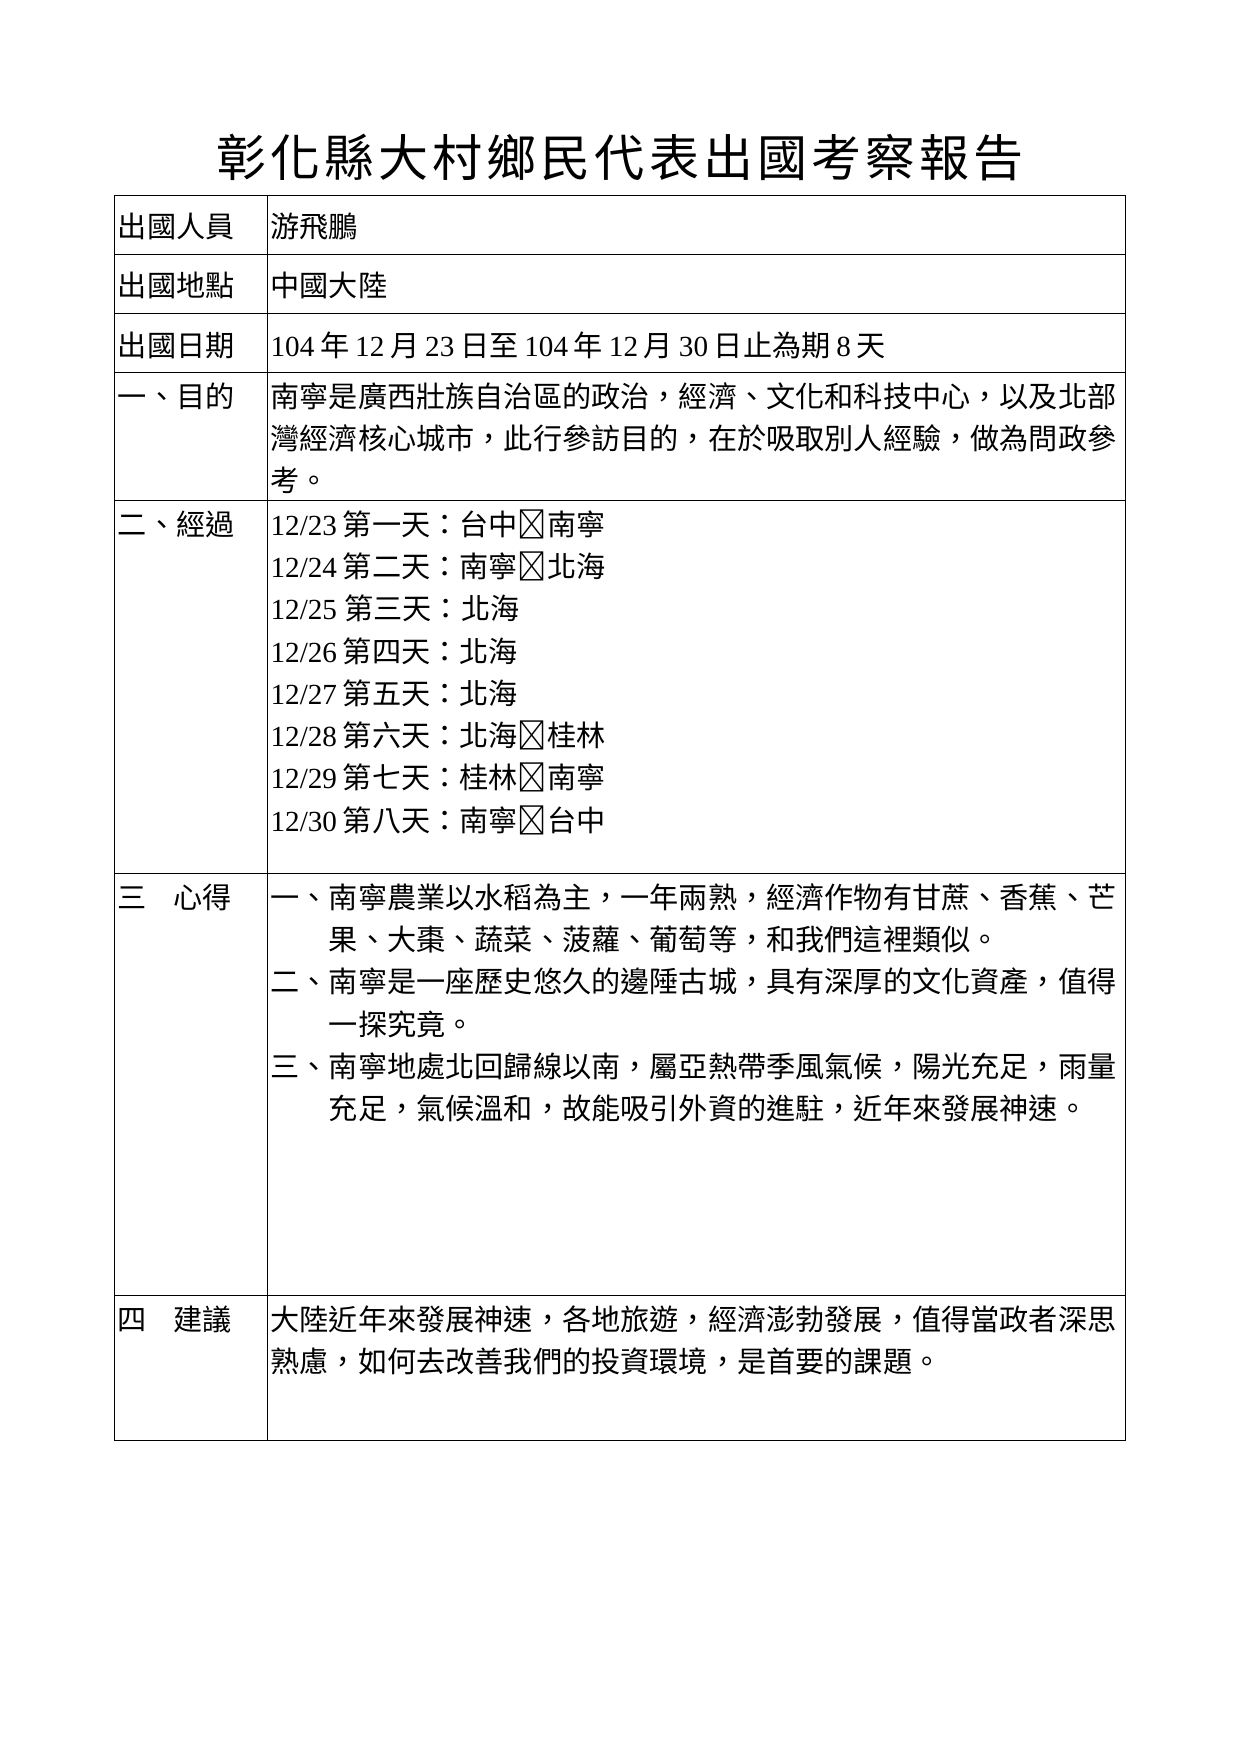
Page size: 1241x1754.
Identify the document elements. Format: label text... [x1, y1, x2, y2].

table_cell 大陸近年來發展神速，各地旅遊，經濟澎勃發展，值得當政者深思 熟慮，如何去改善我們的投資環境，是首要的課題。 [268, 1296, 1125, 1439]
table_cell 出國日期 [115, 314, 267, 372]
table_cell 一、南寧農業以水稻為主，一年兩熟，經濟作物有甘蔗、香蕉、芒 果、大棗、蔬菜、菠蘿、葡萄等，和我們這裡類似。 二、南寧是一座歷史悠久的邊陲古城，具有深厚的文化資產，值得 一探究竟。 三、南寧地處北回歸線以南，屬亞熱帶季風氣候，陽光充足，雨量 充足，氣候溫和，故能吸引外資的進駐，近年來發展神速。 [268, 874, 1125, 1295]
table_header 出國人員 [115, 196, 267, 254]
text 彰化縣大村鄉民代表出國考察報告 [118, 118, 1122, 191]
table_cell 104年12月23日至104年12月30日止為期8天 [268, 314, 1125, 372]
table_cell 12/23第一天：台中南寧 12/24第二天：南寧北海 12/25 第三天：北海 12/26第四天：北海 12/27第五天：北海 12/28第六天：北海桂林 12/29第七天：桂林南寧 12/30第八天：南寧台中 [268, 501, 1125, 873]
table_header 游飛鵬 [268, 196, 1125, 254]
table_cell 出國地點 [115, 255, 267, 313]
table_cell 一、目的 [115, 373, 267, 500]
table_cell 二、經過 [115, 501, 267, 873]
table_cell 南寧是廣西壯族自治區的政治，經濟、文化和科技中心，以及北部 灣經濟核心城市，此行參訪目的，在於吸取別人經驗，做為問政參 考。 [268, 373, 1125, 500]
table_cell 三 心得 [115, 874, 267, 1295]
table_cell 中國大陸 [268, 255, 1125, 313]
table_cell 四 建議 [115, 1296, 267, 1439]
